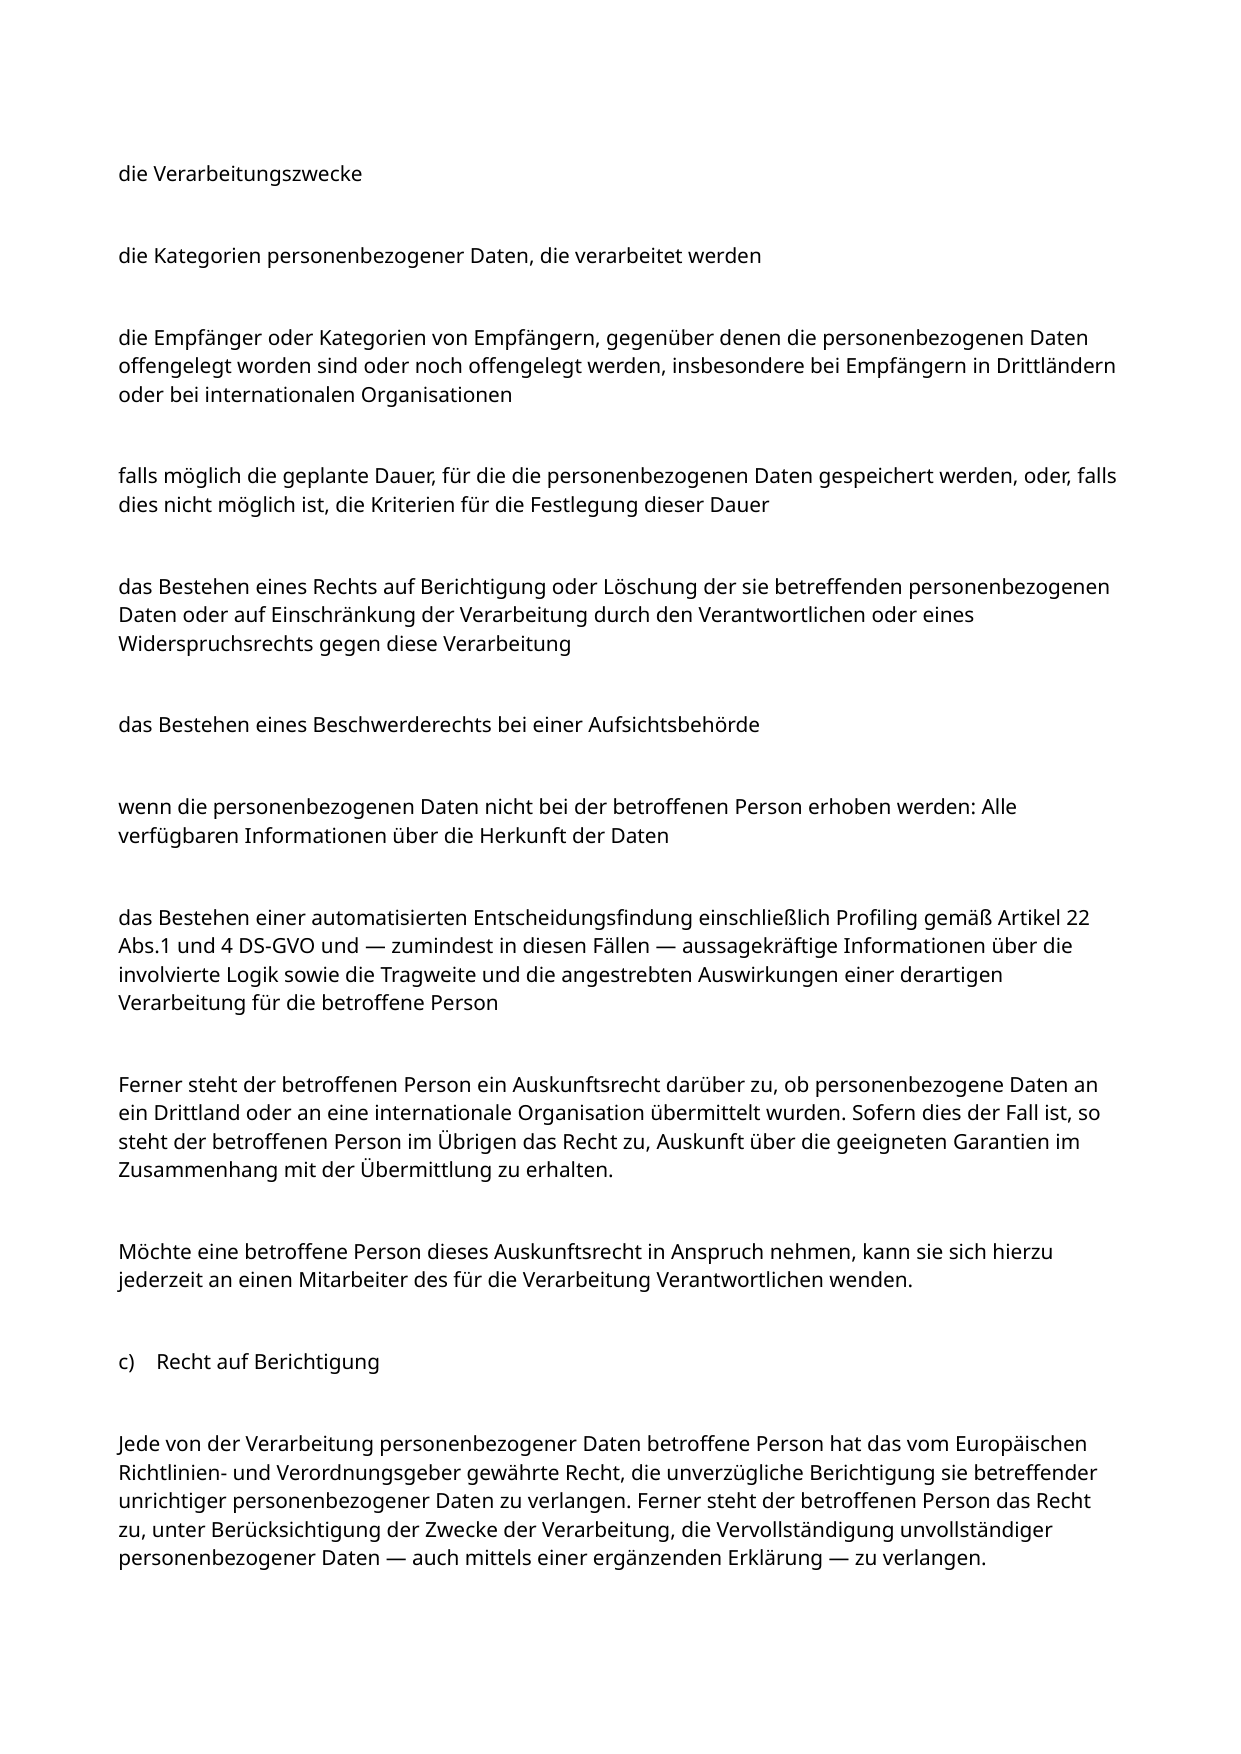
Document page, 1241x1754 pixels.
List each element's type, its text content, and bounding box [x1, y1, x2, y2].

text c) Recht auf Berichtigung [118, 1347, 1122, 1376]
text falls möglich die geplante Dauer, für die die personenbezogenen Daten gespeichert werden, oder, falls dies nicht möglich ist, die Kriterien für die Festlegung dieser Dauer [118, 462, 1122, 518]
text Möchte eine betroffene Person dieses Auskunftsrecht in Anspruch nehmen, kann sie sich hierzu jederzeit an einen Mitarbeiter des für die Verarbeitung Verantwortlichen wenden. [118, 1237, 1122, 1294]
text das Bestehen eines Beschwerderechts bei einer Aufsichtsbehörde [118, 711, 1122, 739]
text die Kategorien personenbezogener Daten, die verarbeitet werden [118, 241, 1122, 269]
text die Verarbeitungszwecke [118, 159, 1122, 187]
text Ferner steht der betroffenen Person ein Auskunftsrecht darüber zu, ob personenbezogene Daten an ein Drittland oder an eine internationale Organisation übermittelt wurden. Sofern dies der Fall ist, so steht der betroffenen Person im Übrigen das Recht zu, Auskunft über die geeigneten Garantien im Zusammenhang mit der Übermittlung zu erhalten. [118, 1070, 1122, 1184]
text wenn die personenbezogenen Daten nicht bei der betroffenen Person erhoben werden: Alle verfügbaren Informationen über die Herkunft der Daten [118, 792, 1122, 849]
text die Empfänger oder Kategorien von Empfängern, gegenüber denen die personenbezogenen Daten offengelegt worden sind oder noch offengelegt werden, insbesondere bei Empfängern in Drittländern oder bei internationalen Organisationen [118, 323, 1122, 408]
text das Bestehen eines Rechts auf Berichtigung oder Löschung der sie betreffenden personenbezogenen Daten oder auf Einschränkung der Verarbeitung durch den Verantwortlichen oder eines Widerspruchsrechts gegen diese Verarbeitung [118, 572, 1122, 657]
text Jede von der Verarbeitung personenbezogener Daten betroffene Person hat das vom Europäischen Richtlinien- und Verordnungsgeber gewährte Recht, die unverzügliche Berichtigung sie betreffender unrichtiger personenbezogener Daten zu verlangen. Ferner steht der betroffenen Person das Recht zu, unter Berücksichtigung der Zwecke der Verarbeitung, die Vervollständigung unvollständiger personenbezogener Daten — auch mittels einer ergänzenden Erklärung — zu verlangen. [118, 1429, 1122, 1572]
text das Bestehen einer automatisierten Entscheidungsfindung einschließlich Profiling gemäß Artikel 22 Abs.1 und 4 DS-GVO und — zumindest in diesen Fällen — aussagekräftige Informationen über die involvierte Logik sowie die Tragweite und die angestrebten Auswirkungen einer derartigen Verarbeitung für die betroffene Person [118, 903, 1122, 1017]
